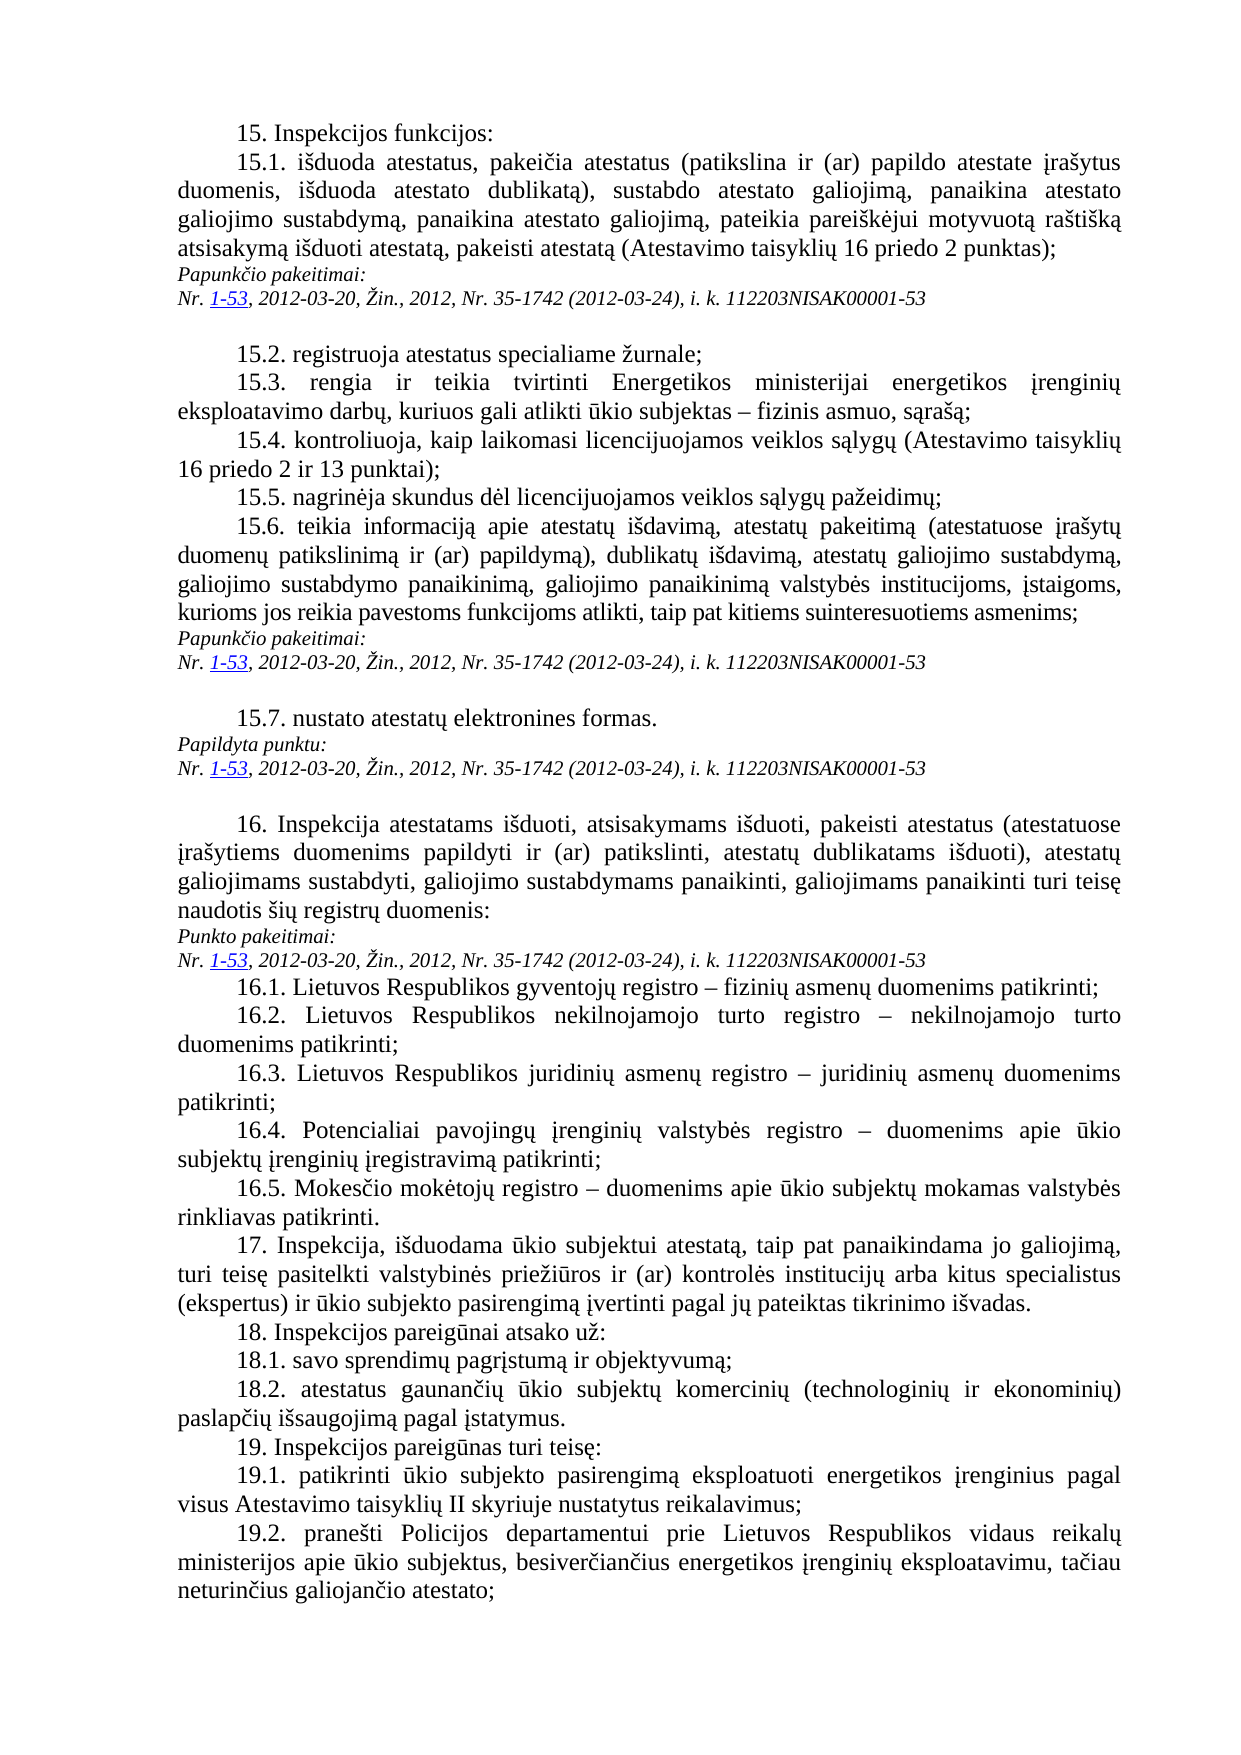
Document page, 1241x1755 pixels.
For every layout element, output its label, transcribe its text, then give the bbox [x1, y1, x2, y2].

text Punkto pakeitimai: [177, 924, 1122, 948]
text 15.4. kontroliuoja, kaip laikomasi licencijuojamos veiklos sąlygų (Atestavimo taisyklių 16 priedo 2 ir 13 punktai); [177, 425, 1122, 482]
text 18.2. atestatus gaunančių ūkio subjektų komercinių (technologinių ir ekonominių) paslapčių išsaugojimą pagal įstatymus. [177, 1374, 1122, 1432]
text Nr. 1-53, 2012-03-20, Žin., 2012, Nr. 35-1742 (2012-03-24), i. k. 112203NISAK00001-53 [177, 948, 1122, 972]
text 16.5. Mokesčio mokėtojų registro – duomenims apie ūkio subjektų mokamas valstybės rinkliavas patikrinti. [177, 1173, 1122, 1231]
text Nr. 1-53, 2012-03-20, Žin., 2012, Nr. 35-1742 (2012-03-24), i. k. 112203NISAK00001-53 [177, 650, 1122, 674]
text 19.2. pranešti Policijos departamentui prie Lietuvos Respublikos vidaus reikalų ministerijos apie ūkio subjektus, besiverčiančius energetikos įrenginių eksploatavimu, tačiau neturinčius galiojančio atestato; [177, 1518, 1122, 1604]
text 16.3. Lietuvos Respublikos juridinių asmenų registro – juridinių asmenų duomenims patikrinti; [177, 1058, 1122, 1116]
text 19. Inspekcijos pareigūnas turi teisę: [177, 1432, 1122, 1461]
text Nr. 1-53, 2012-03-20, Žin., 2012, Nr. 35-1742 (2012-03-24), i. k. 112203NISAK00001-53 [177, 286, 1122, 310]
text 15.7. nustato atestatų elektronines formas. [177, 703, 1122, 732]
text 16. Inspekcija atestatams išduoti, atsisakymams išduoti, pakeisti atestatus (atestatuose įrašytiems duomenims papildyti ir (ar) patikslinti, atestatų dublikatams išduoti), atestatų galiojimams sustabdyti, galiojimo sustabdymams panaikinti, galiojimams panaikinti turi teisę naudotis šių registrų duomenis: [177, 809, 1122, 924]
text Papunkčio pakeitimai: [177, 262, 1122, 286]
text 15.5. nagrinėja skundus dėl licencijuojamos veiklos sąlygų pažeidimų; [177, 482, 1122, 511]
text Papunkčio pakeitimai: [177, 626, 1122, 650]
text 18.1. savo sprendimų pagrįstumą ir objektyvumą; [177, 1346, 1122, 1374]
text 16.1. Lietuvos Respublikos gyventojų registro – fizinių asmenų duomenims patikrinti; [177, 972, 1122, 1001]
text 18. Inspekcijos pareigūnai atsako už: [177, 1317, 1122, 1346]
text 16.2. Lietuvos Respublikos nekilnojamojo turto registro – nekilnojamojo turto duomenims patikrinti; [177, 1001, 1122, 1058]
text 16.4. Potencialiai pavojingų įrenginių valstybės registro – duomenims apie ūkio subjektų įrenginių įregistravimą patikrinti; [177, 1116, 1122, 1173]
text 15.1. išduoda atestatus, pakeičia atestatus (patikslina ir (ar) papildo atestate įrašytus duomenis, išduoda atestato dublikatą), sustabdo atestato galiojimą, panaikina atestato galiojimo sustabdymą, panaikina atestato galiojimą, pateikia pareiškėjui motyvuotą raštišką atsisakymą išduoti atestatą, pakeisti atestatą (Atestavimo taisyklių 16 priedo 2 punktas); [177, 147, 1122, 262]
text 15. Inspekcijos funkcijos: [177, 118, 1122, 147]
text 15.2. registruoja atestatus specialiame žurnale; [177, 339, 1122, 367]
text 15.3. rengia ir teikia tvirtinti Energetikos ministerijai energetikos įrenginių eksploatavimo darbų, kuriuos gali atlikti ūkio subjektas – fizinis asmuo, sąrašą; [177, 367, 1122, 425]
text 19.1. patikrinti ūkio subjekto pasirengimą eksploatuoti energetikos įrenginius pagal visus Atestavimo taisyklių II skyriuje nustatytus reikalavimus; [177, 1461, 1122, 1518]
text Nr. 1-53, 2012-03-20, Žin., 2012, Nr. 35-1742 (2012-03-24), i. k. 112203NISAK00001-53 [177, 756, 1122, 780]
text Papildyta punktu: [177, 732, 1122, 756]
text 17. Inspekcija, išduodama ūkio subjektui atestatą, taip pat panaikindama jo galiojimą, turi teisę pasitelkti valstybinės priežiūros ir (ar) kontrolės institucijų arba kitus specialistus (ekspertus) ir ūkio subjekto pasirengimą įvertinti pagal jų pateiktas tikrinimo išvadas. [177, 1231, 1122, 1317]
text 15.6. teikia informaciją apie atestatų išdavimą, atestatų pakeitimą (atestatuose įrašytų duomenų patikslinimą ir (ar) papildymą), dublikatų išdavimą, atestatų galiojimo sustabdymą, galiojimo sustabdymo panaikinimą, galiojimo panaikinimą valstybės institucijoms, įstaigoms, kurioms jos reikia pavestoms funkcijoms atlikti, taip pat kitiems suinteresuotiems asmenims; [177, 511, 1122, 626]
